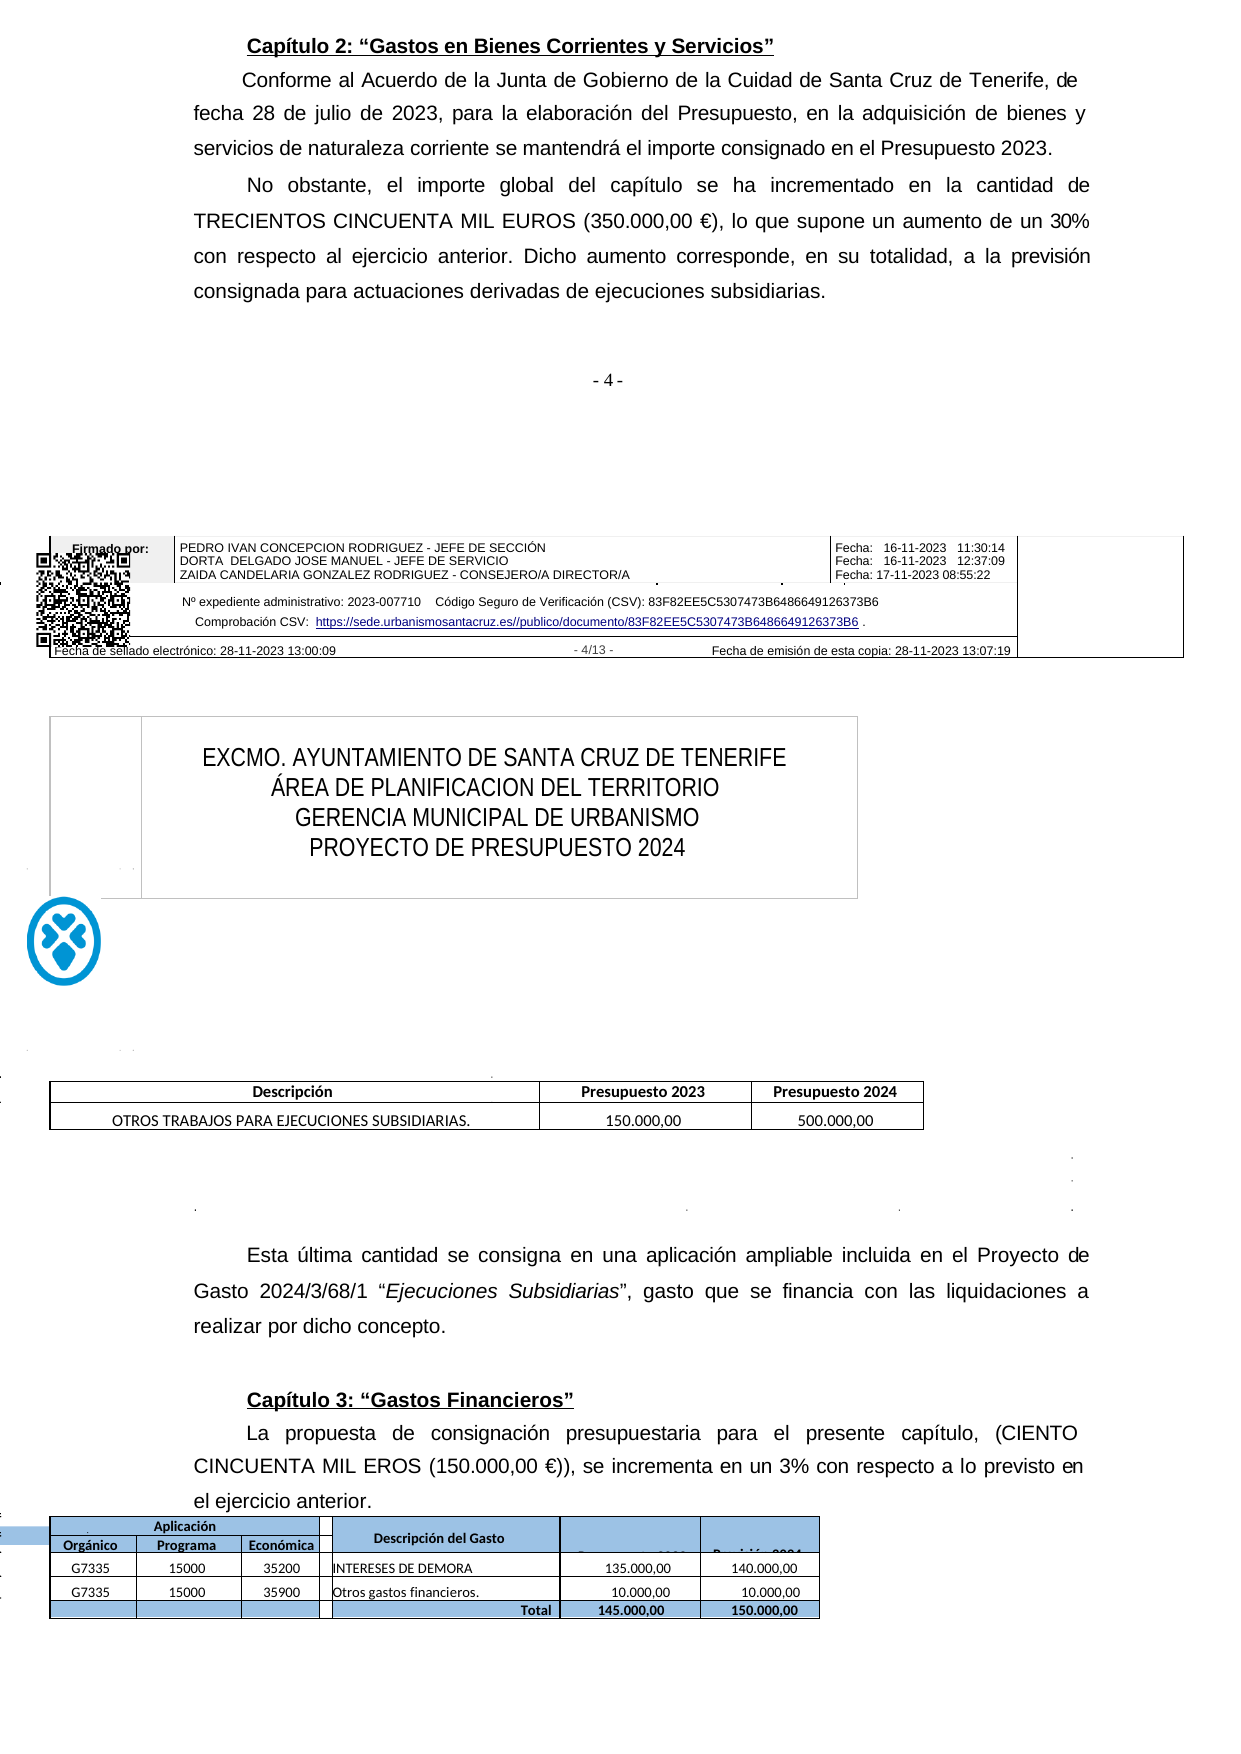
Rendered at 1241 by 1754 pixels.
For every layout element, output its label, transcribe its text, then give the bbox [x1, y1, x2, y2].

table_cell [51, 1601, 136, 1617]
table_header Descripción [51, 1082, 539, 1102]
table_cell [320, 1601, 332, 1617]
table_cell Orgánico [51, 1545, 79, 1552]
table_header Aplicación [136, 1517, 319, 1535]
text Capítulo 3: “Gastos Financieros” [247, 1389, 1190, 1412]
table_cell [320, 1553, 332, 1576]
table_cell Fecha de sellado electrónico: 28-11-2023 13:00:09 - 4/13 - Fecha de emisión de esta copia: 28-11-2023 13:07:19 [51, 637, 1017, 657]
table_cell G7335 [51, 1577, 136, 1600]
table_cell [131, 583, 175, 636]
table_cell 135.000,00 [561, 1553, 700, 1576]
table_header Descripción del Gasto [333, 1517, 559, 1552]
table_header PEDRO IVAN CONCEPCION RODRIGUEZ - JEFE DE SECCIÓN DORTA DELGADO JOSE MANUEL - JEFE DE SERVICIO ZAIDA CANDELARIA GONZALEZ RODRIGUEZ - CONSEJERO/A DIRECTOR/A [175, 537, 830, 582]
table_cell 150.000,00 [540, 1103, 751, 1129]
table_header Presupuesto 2023 [540, 1082, 751, 1102]
table_cell [137, 1601, 241, 1617]
table_cell INTERESES DE DEMORA [333, 1553, 559, 1576]
table_cell Nº expediente administrativo: 2023-007710 Código Seguro de Verificación (CSV): 83F82EE5C5307473B6486649126373B6 Comprobación CSV: https://sede.urbanismosantacruz.es//publico/documento/83F82EE5C5307473B6486649126373B6 . [175, 583, 1017, 636]
table_cell 35200 [242, 1553, 319, 1576]
table_cell [320, 1536, 332, 1552]
table_header [320, 1517, 332, 1535]
table_cell [320, 1577, 332, 1600]
table_cell 10.000,00 [701, 1577, 819, 1600]
table_header EXCMO. AYUNTAMIENTO DE SANTA CRUZ DE TENERIFE ÁREA DE PLANIFICACION DEL TERRITORIO GERENCIA MUNICIPAL DE URBANISMO PROYECTO DE PRESUPUESTO 2024 [142, 717, 857, 897]
text No obstante, el importe global del capítulo se ha incrementado en la cantidad de TRECIENTOS CINCUENTA MIL EUROS (350.000,00 €), lo que supone un aumento de un 30% con respecto al ejercicio anterior. Dicho aumento corresponde, en su totalidad, a la previsión consignada para actuaciones derivadas de ejecuciones subsidiarias. [193, 164, 1091, 306]
table_cell OTROS TRABAJOS PARA EJECUCIONES SUBSIDIARIAS. [51, 1103, 539, 1129]
table_header [1018, 537, 1183, 657]
table_cell Programa [179, 1536, 241, 1552]
table_cell 15000 [137, 1577, 241, 1600]
table_header [51, 1517, 136, 1526]
table_cell Otros gastos financieros. [333, 1577, 559, 1600]
table_cell 145.000,00 [561, 1601, 700, 1617]
text La propuesta de consignación presupuestaria para el presente capítulo, (CIENTO [238, 1422, 1083, 1445]
table_cell [131, 556, 174, 569]
table_header Presupuesto 2024 [752, 1082, 923, 1102]
table_cell 500.000,00 [752, 1103, 923, 1129]
table_cell [242, 1601, 319, 1617]
text - 4 - [590, 370, 627, 391]
table_cell [131, 569, 174, 582]
table_cell G7335 [51, 1553, 136, 1576]
text fecha 28 de julio de 2023, para la elaboración del Presupuesto, en la adquisición de bienes y servicios de naturaleza corriente se mantendrá el importe consignado en el Presupuesto 2023. [193, 92, 1091, 163]
text Capítulo 2: “Gastos en Bienes Corrientes y Servicios” [247, 35, 1190, 58]
table_cell 140.000,00 [701, 1553, 819, 1576]
text Esta última cantidad se consigna en una aplicación ampliable incluida en el Proyecto de Gasto 2024/3/68/1 “Ejecuciones Subsidiarias”, gasto que se financia con las liquidaciones a realizar por dicho concepto. [193, 1234, 1091, 1341]
table_cell Programa [137, 1545, 178, 1552]
table_header Fecha: 16-11-2023 11:30:14 Fecha: 16-11-2023 12:37:09 Fecha: 17-11-2023 08:55:22 [831, 537, 1017, 582]
text CINCUENTA MIL EROS (150.000,00 €)), se incrementa en un 3% con respecto a lo previsto en el ejercicio anterior. [193, 1445, 1091, 1516]
table_cell 10.000,00 [561, 1577, 700, 1600]
table_header Previsión 2024 [701, 1517, 819, 1552]
table_header Presupuesto 2023 [561, 1517, 700, 1552]
table_cell Económica [242, 1536, 319, 1552]
table_cell Orgánico [80, 1545, 136, 1552]
text Conforme al Acuerdo de la Junta de Gobierno de la Cuidad de Santa Cruz de Tenerife, de [238, 69, 1083, 92]
table_cell 150.000,00 [701, 1601, 819, 1617]
table_header [51, 717, 141, 897]
table_cell 35900 [242, 1577, 319, 1600]
table_cell 15000 [137, 1553, 241, 1576]
table_cell Total [333, 1601, 559, 1617]
table_header Firmado por: [51, 537, 174, 556]
